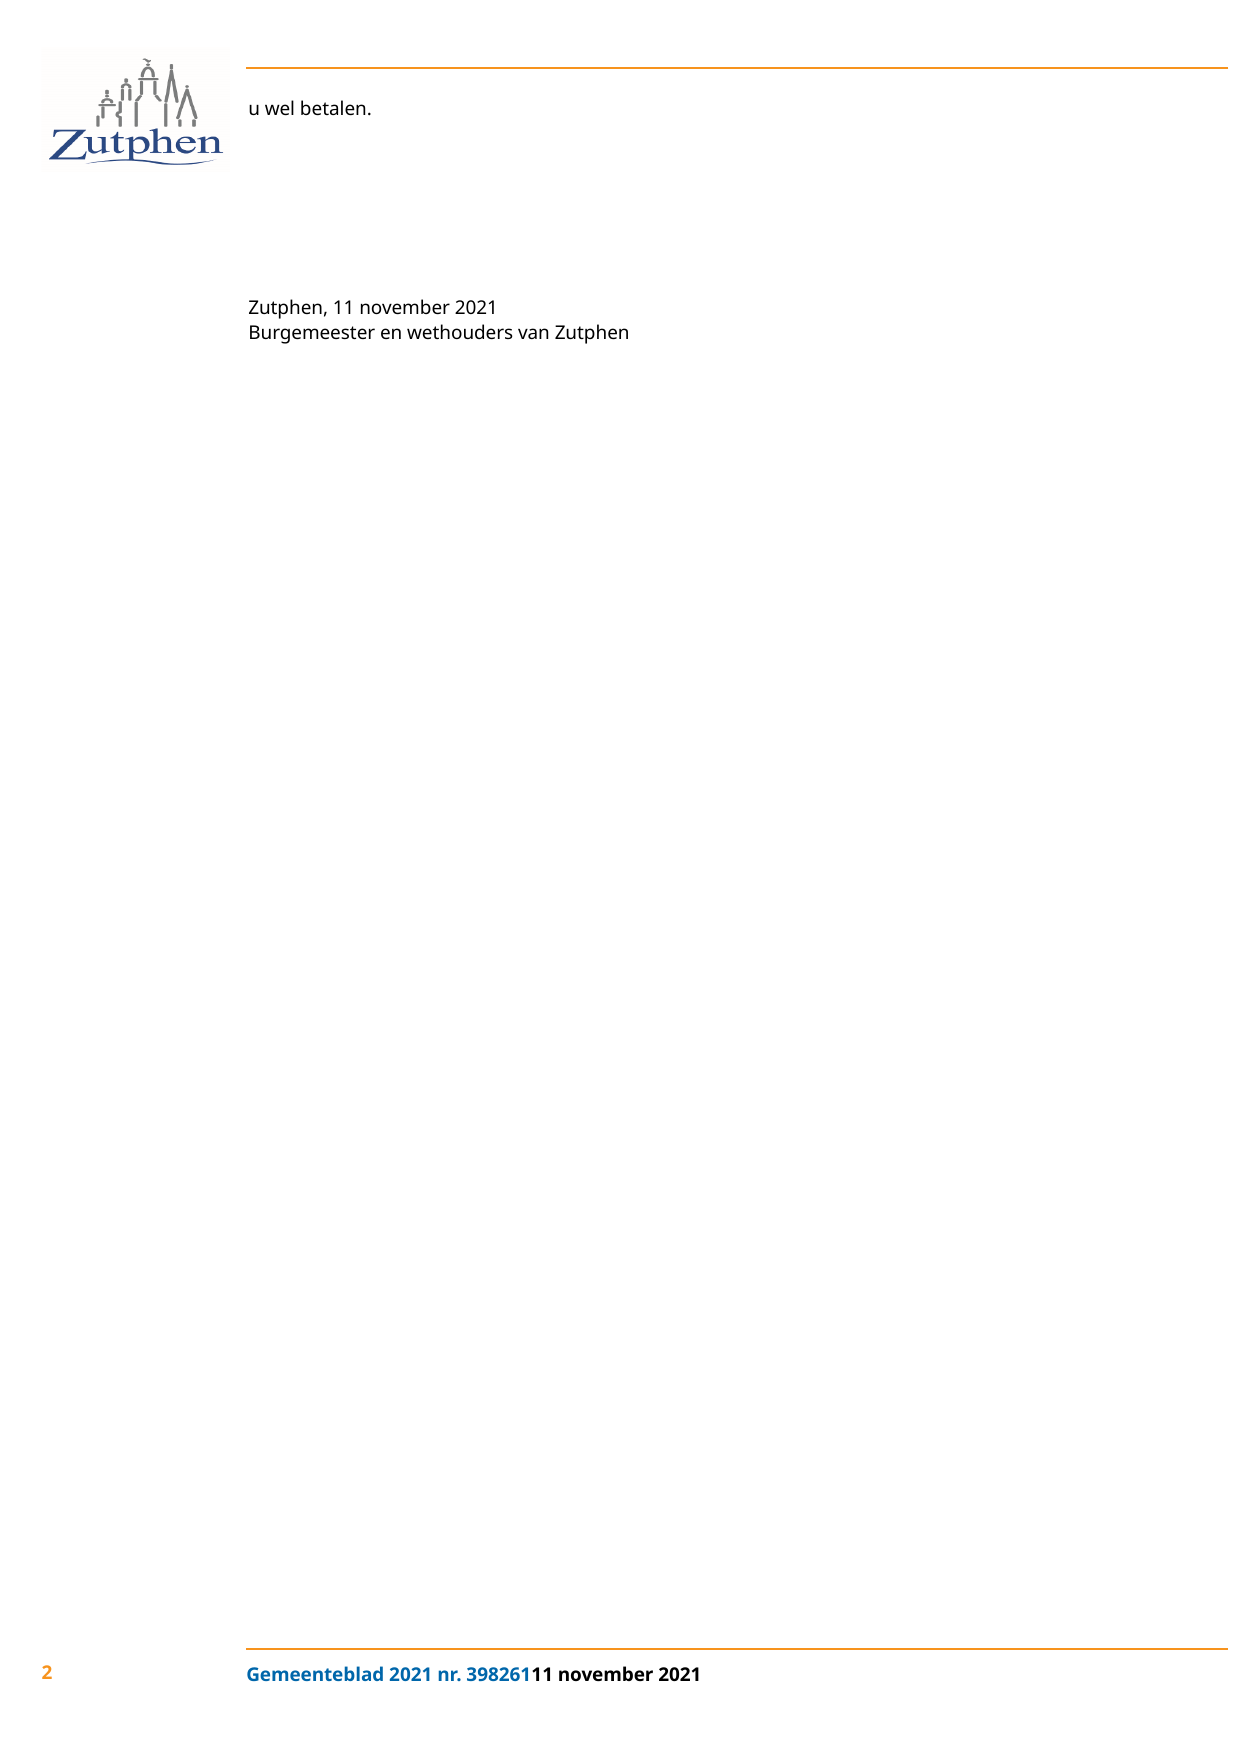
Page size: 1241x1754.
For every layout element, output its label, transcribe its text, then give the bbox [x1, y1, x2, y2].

text Burgemeester en wethouders van Zutphen [248, 319, 1152, 345]
text Zutphen, 11 november 2021 [248, 294, 1152, 319]
text u wel betalen. [248, 95, 1152, 121]
picture [41, 47, 231, 172]
